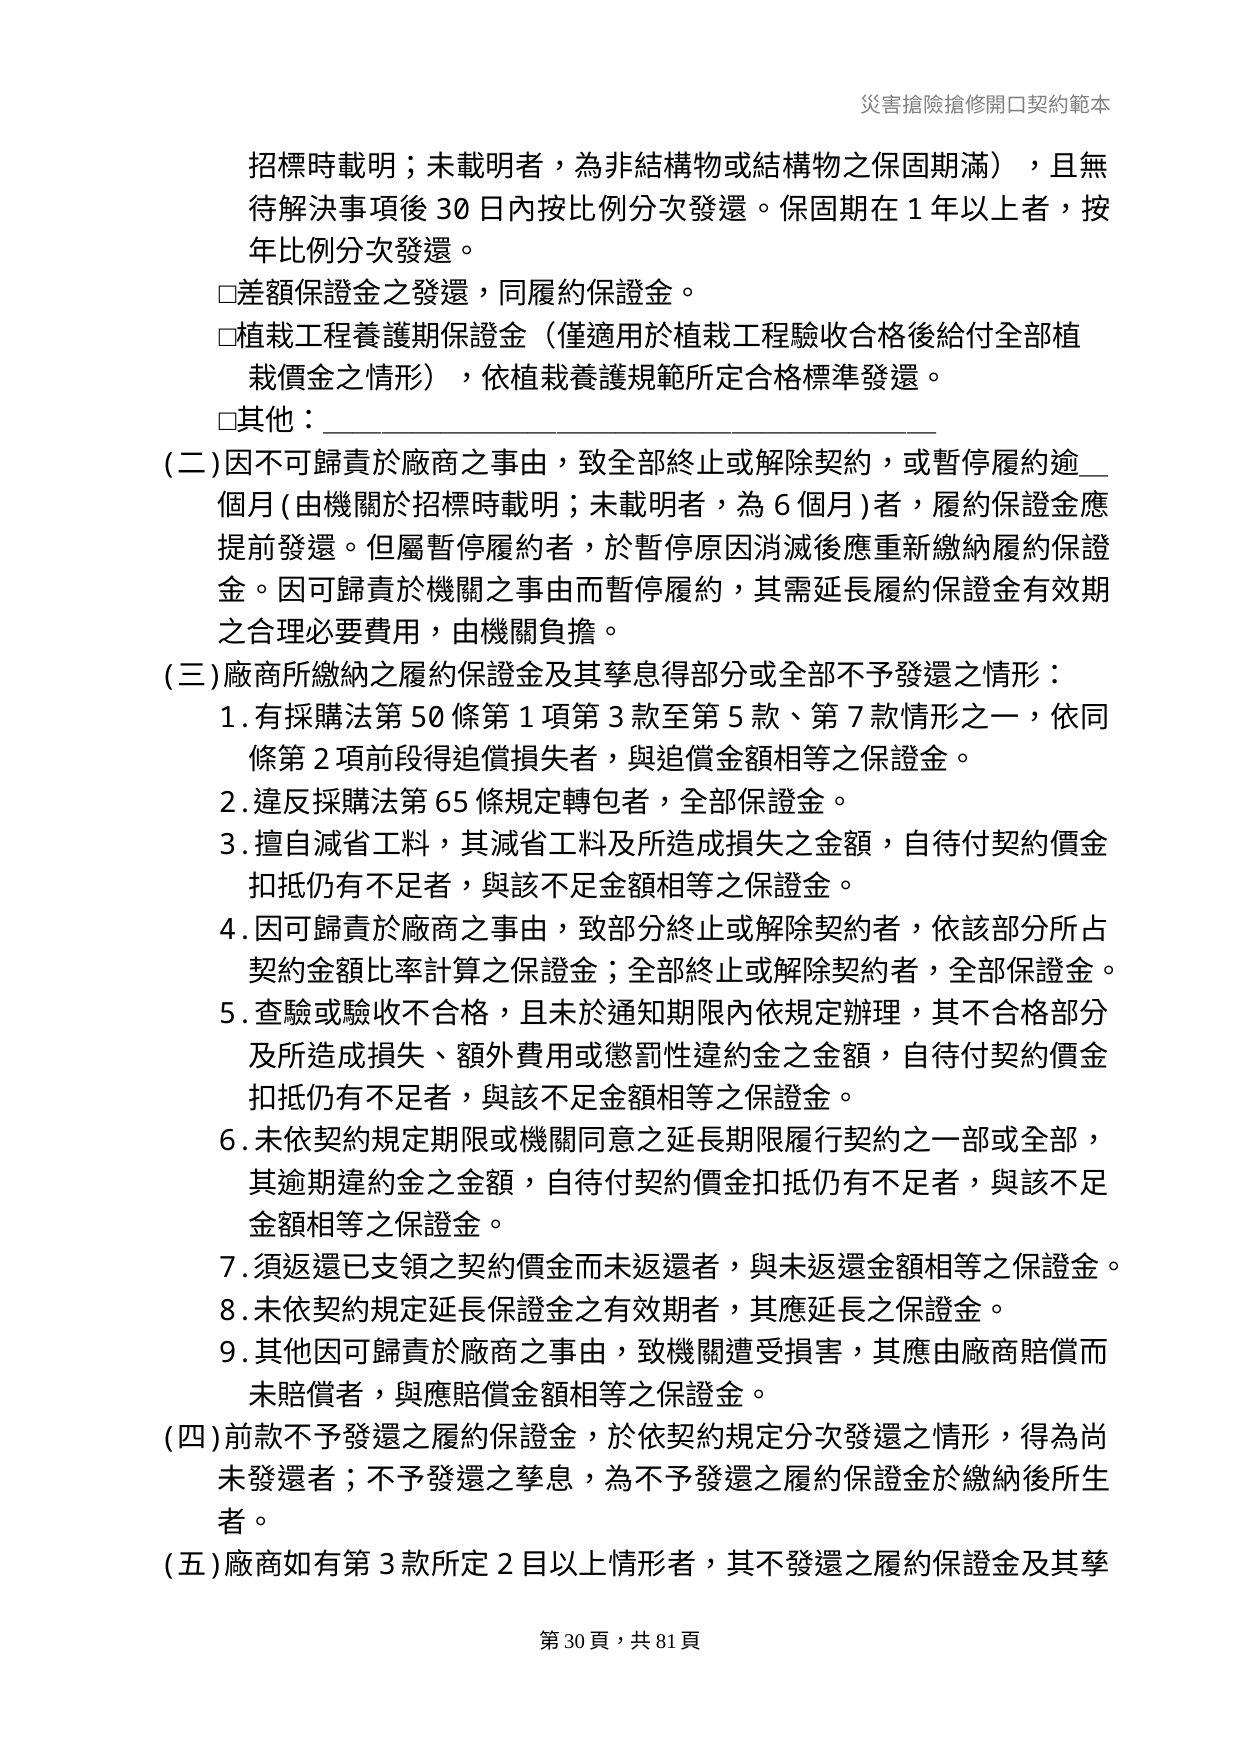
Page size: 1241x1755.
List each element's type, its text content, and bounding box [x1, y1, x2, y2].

text (四)前款不予發還之履約保證金，於依契約規定分次發還之情形，得為尚未發還者；不予發還之孳息，為不予發還之履約保證金於繳納後所生者。 [159, 1413, 1110, 1540]
text 4.因可歸責於廠商之事由，致部分終止或解除契約者，依該部分所占契約金額比率計算之保證金；全部終止或解除契約者，全部保證金。 [218, 905, 1110, 990]
text (三)廠商所繳納之履約保證金及其孳息得部分或全部不予發還之情形： [159, 651, 1110, 693]
text (二)因不可歸責於廠商之事由，致全部終止或解除契約，或暫停履約逾＿個月(由機關於招標時載明；未載明者，為6個月)者，履約保證金應提前發還。但屬暫停履約者，於暫停原因消滅後應重新繳納履約保證金。因可歸責於機關之事由而暫停履約，其需延長履約保證金有效期之合理必要費用，由機關負擔。 [159, 439, 1110, 651]
text □差額保證金之發還，同履約保證金。 [218, 270, 1110, 312]
text 2.違反採購法第65條規定轉包者，全部保證金。 [218, 778, 1110, 821]
text 招標時載明；未載明者，為非結構物或結構物之保固期滿），且無待解決事項後30日內按比例分次發還。保固期在1年以上者，按年比例分次發還。 [218, 143, 1110, 270]
text □其他：＿＿＿＿＿＿＿＿＿＿＿＿＿＿＿＿＿＿＿＿＿ [218, 397, 1110, 439]
text 栽價金之情形），依植栽養護規範所定合格標準發還。 [248, 355, 1110, 397]
text 8.未依契約規定延長保證金之有效期者，其應延長之保證金。 [218, 1286, 1110, 1329]
text 1.有採購法第50條第1項第3款至第5款、第7款情形之一，依同條第2項前段得追償損失者，與追償金額相等之保證金。 [218, 693, 1110, 778]
text 6.未依契約規定期限或機關同意之延長期限履行契約之一部或全部，其逾期違約金之金額，自待付契約價金扣抵仍有不足者，與該不足金額相等之保證金。 [218, 1117, 1110, 1244]
text 7.須返還已支領之契約價金而未返還者，與未返還金額相等之保證金。 [218, 1244, 1110, 1286]
text 3.擅自減省工料，其減省工料及所造成損失之金額，自待付契約價金扣抵仍有不足者，與該不足金額相等之保證金。 [218, 821, 1110, 905]
text (五)廠商如有第3款所定2目以上情形者，其不發還之履約保證金及其孳 [159, 1540, 1110, 1583]
text 5.查驗或驗收不合格，且未於通知期限內依規定辦理，其不合格部分及所造成損失、額外費用或懲罰性違約金之金額，自待付契約價金扣抵仍有不足者，與該不足金額相等之保證金。 [218, 990, 1110, 1117]
text □植栽工程養護期保證金（僅適用於植栽工程驗收合格後給付全部植 [218, 312, 1110, 355]
text 9.其他因可歸責於廠商之事由，致機關遭受損害，其應由廠商賠償而未賠償者，與應賠償金額相等之保證金。 [218, 1329, 1110, 1413]
